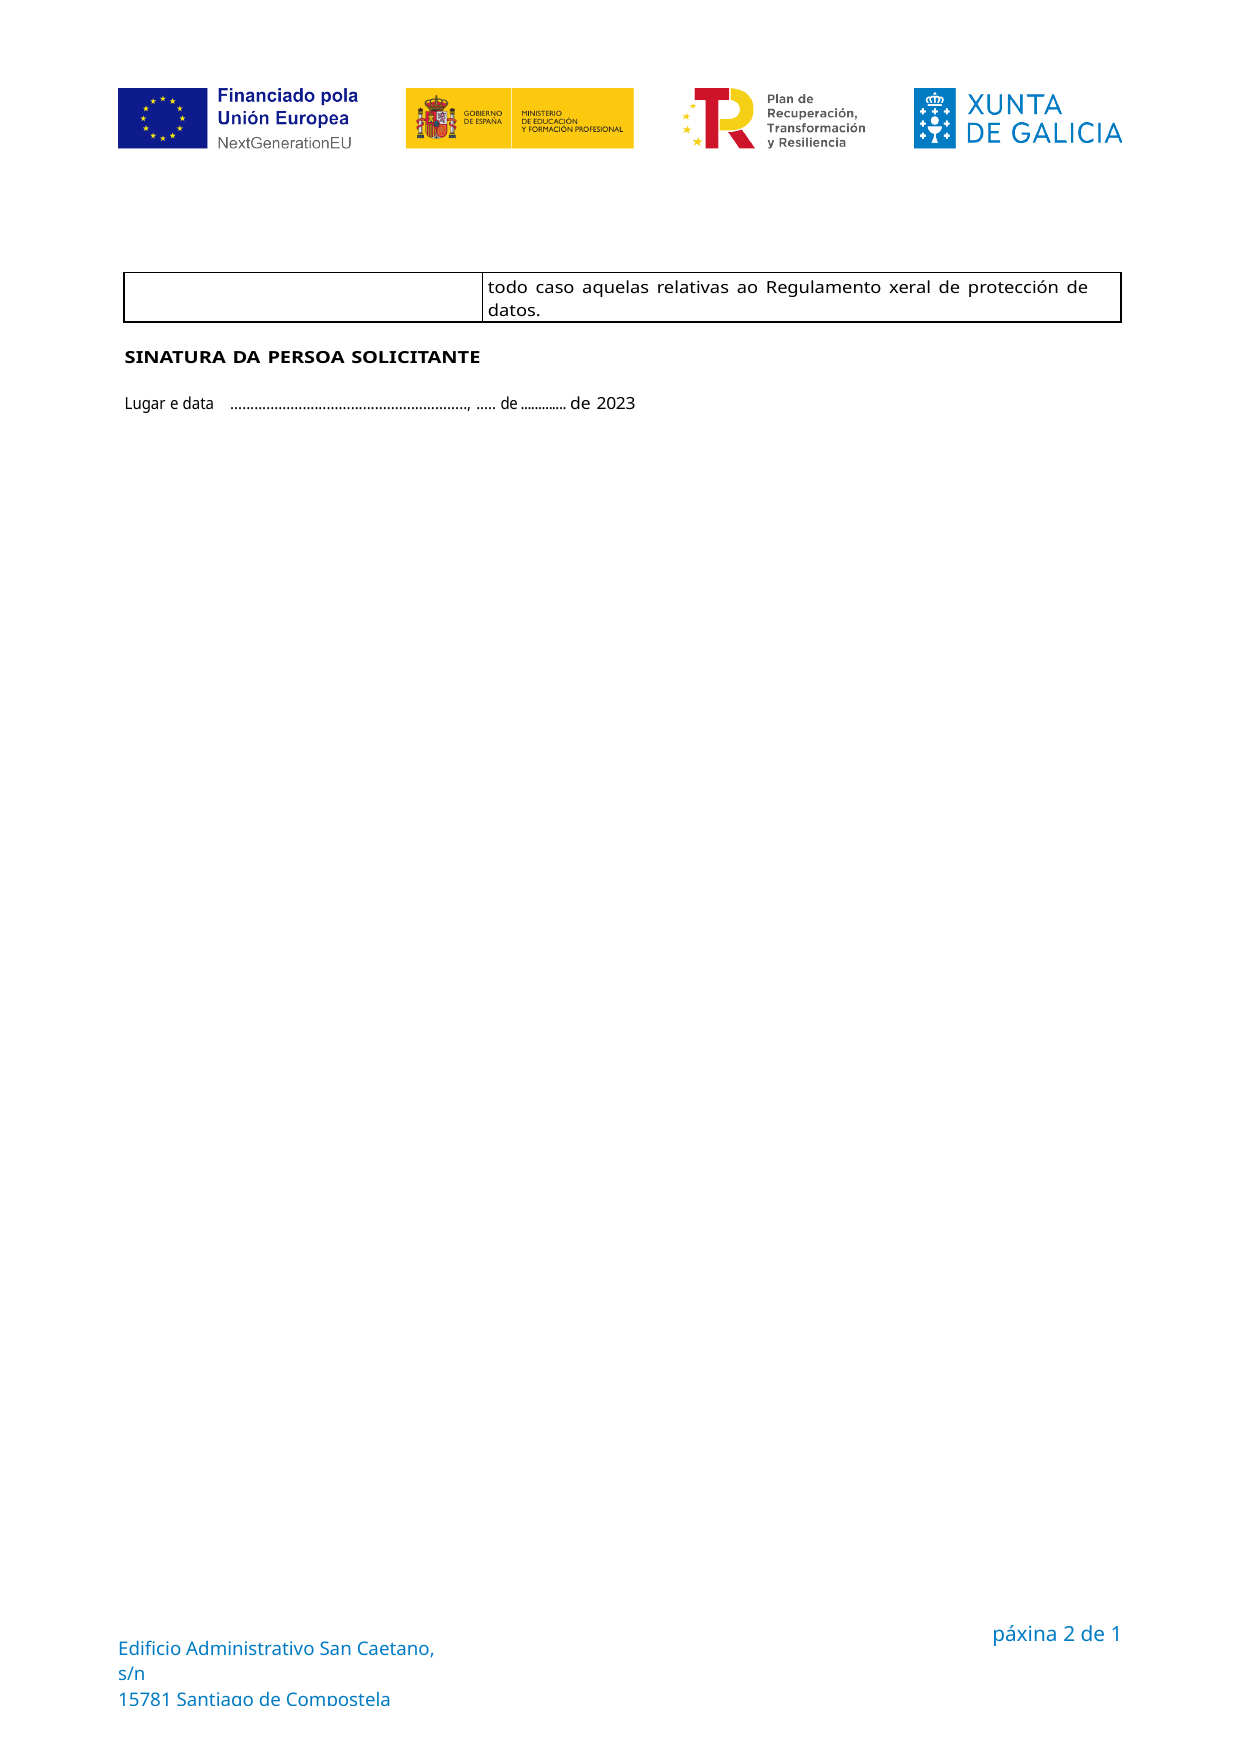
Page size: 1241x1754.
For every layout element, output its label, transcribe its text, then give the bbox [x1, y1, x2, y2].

table_cell [125, 273, 482, 321]
text SINATURA DA PERSOA SOLICITANTE [124, 346, 1122, 369]
text Lugar e data ..........................................................., ..... de ............. de 2023 [124, 392, 1122, 414]
table_cell todo caso aquelas relativas ao Regulamento xeral de protección de datos. [483, 273, 1120, 321]
